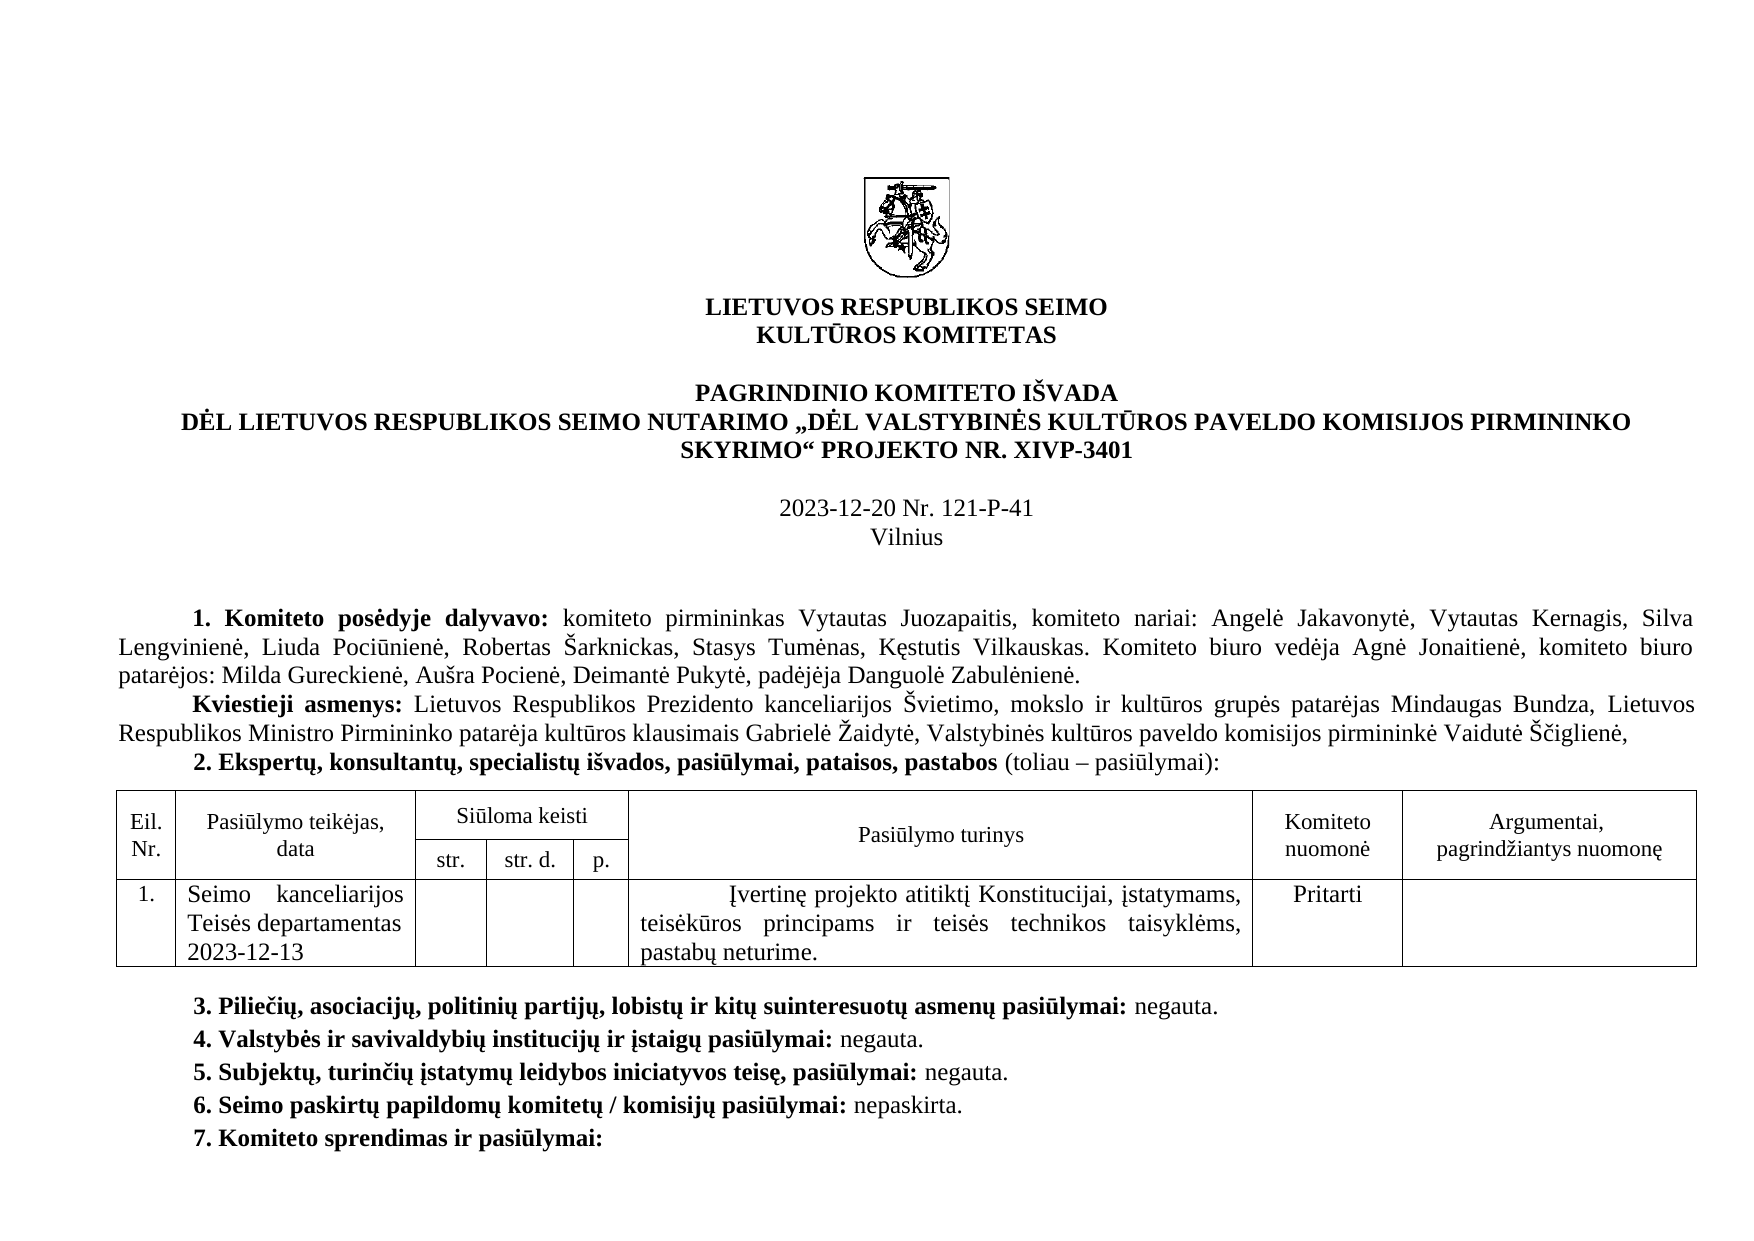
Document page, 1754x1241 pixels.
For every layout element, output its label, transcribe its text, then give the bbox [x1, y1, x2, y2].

text Vilnius [118, 522, 1695, 550]
table_header Pasiūlymo turinys [629, 791, 1252, 878]
text 1. Komiteto posėdyje dalyvavo: komiteto pirmininkas Vytautas Juozapaitis, komiteto nariai: Angelė Jakavonytė, Vytautas Kernagis, Silva Lengvinienė, Liuda Pociūnienė, Robertas Šarknickas, Stasys Tumėnas, Kęstutis Vilkauskas. Komiteto biuro vedėja Agnė Jonaitienė, komiteto biuro patarėjos: Milda Gureckienė, Aušra Pocienė, Deimantė Pukytė, padėjėja Danguolė Zabulėnienė. [118, 603, 1695, 689]
subtitle 6. Seimo paskirtų papildomų komitetų / komisijų pasiūlymai: nepaskirta. [118, 1090, 1695, 1119]
table_cell p. [574, 840, 628, 878]
subtitle 4. Valstybės ir savivaldybių institucijų ir įstaigų pasiūlymai: negauta. [118, 1024, 1695, 1053]
table_cell str. [416, 840, 486, 878]
table_cell [487, 880, 573, 966]
text 7. Komiteto sprendimas ir pasiūlymai: [118, 1123, 1695, 1152]
table_header Siūloma keisti [416, 791, 628, 839]
table_header Argumentai, pagrindžiantys nuomonę [1403, 791, 1696, 878]
text KULTŪROS KOMITETAS [118, 320, 1695, 349]
table_cell [416, 880, 486, 966]
table_cell Įvertinę projekto atitiktį Konstitucijai, įstatymams, teisėkūros principams ir teisės technikos taisyklėms, pastabų neturime. [629, 880, 1252, 966]
table_cell [1403, 880, 1696, 966]
text LIETUVOS RESPUBLIKOS SEIMO [118, 292, 1695, 320]
table_cell Seimo kanceliarijos Teisės departamentas 2023-12-13 [176, 880, 415, 966]
table_cell str. d. [487, 840, 573, 878]
table_header Eil. Nr. [117, 791, 175, 878]
text 2023-12-20 Nr. 121-P-41 [118, 493, 1695, 522]
subtitle PAGRINDINIO KOMITETO IŠVADA [118, 378, 1695, 407]
text DĖL LIETUVOS RESPUBLIKOS SEIMO NUTARIMO „DĖL VALSTYBINĖS KULTŪROS PAVELDO KOMISIJOS PIRMININKO SKYRIMO“ PROJEKTO Nr. XIvP-3401 [118, 407, 1695, 464]
subtitle 5. Subjektų, turinčių įstatymų leidybos iniciatyvos teisę, pasiūlymai: negauta. [118, 1057, 1695, 1086]
table_cell Pritarti [1253, 880, 1402, 966]
text Kviestieji asmenys: Lietuvos Respublikos Prezidento kanceliarijos Švietimo, mokslo ir kultūros grupės patarėjas Mindaugas Bundza, Lietuvos Respublikos Ministro Pirmininko patarėja kultūros klausimais Gabrielė Žaidytė, Valstybinės kultūros paveldo komisijos pirmininkė Vaidutė Ščiglienė, [118, 689, 1695, 747]
table_header Pasiūlymo teikėjas, data [176, 791, 415, 878]
table_cell [574, 880, 628, 966]
table_cell 1. [117, 880, 175, 966]
subtitle 2. Ekspertų, konsultantų, specialistų išvados, pasiūlymai, pataisos, pastabos (toliau – pasiūlymai): [118, 747, 1695, 776]
table_header Komiteto nuomonė [1253, 791, 1402, 878]
subtitle 3. Piliečių, asociacijų, politinių partijų, lobistų ir kitų suinteresuotų asmenų pasiūlymai: negauta. [118, 991, 1695, 1020]
